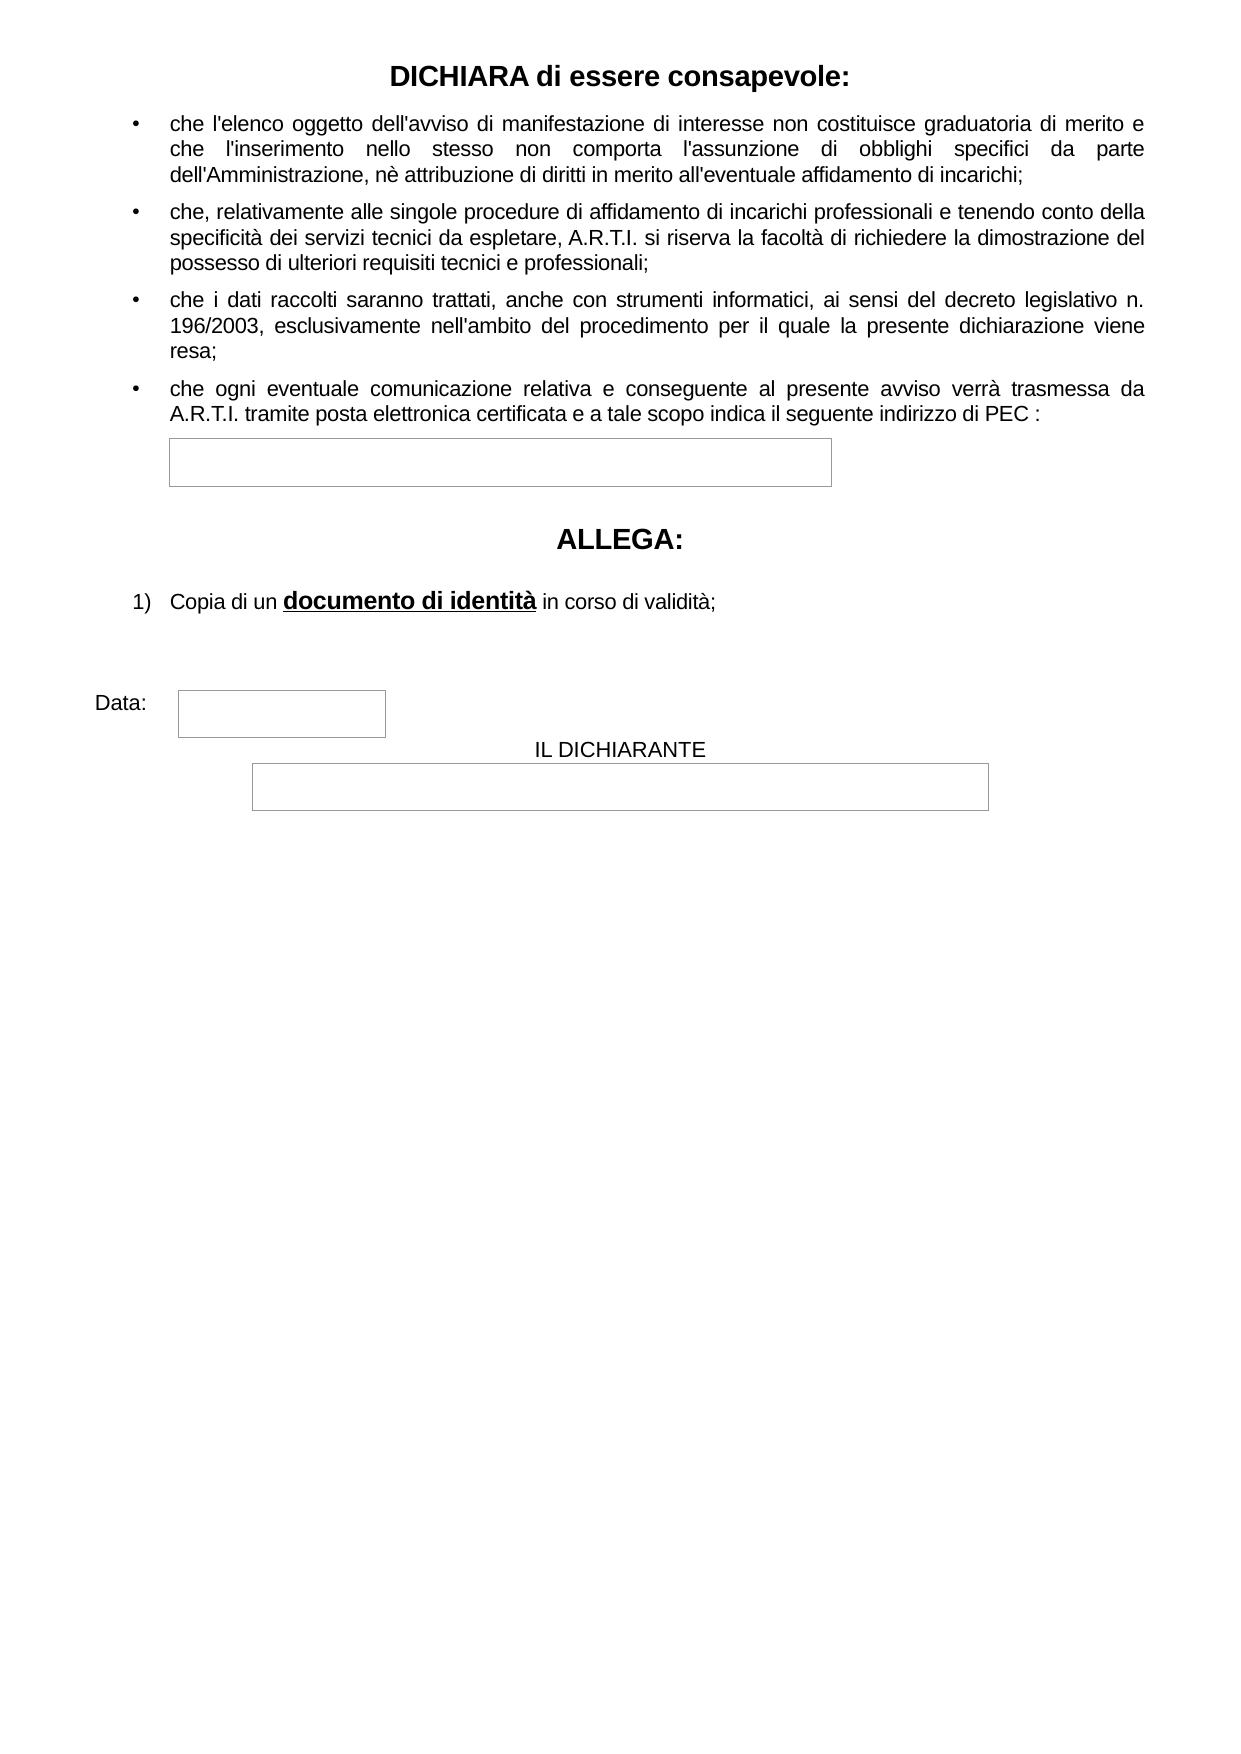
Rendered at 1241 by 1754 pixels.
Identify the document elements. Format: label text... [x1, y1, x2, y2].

list che l'elenco oggetto dell'avviso di manifestazione di interesse non costituisce graduatoria di merito e che l'inserimento nello stesso non comporta l'assunzione di obblighi specifici da parte dell'Amministrazione, nè attribuzione di diritti in merito all'eventuale affidamento di incarichi; [132, 111, 1146, 187]
list che i dati raccolti saranno trattati, anche con strumenti informatici, ai sensi del decreto legislativo n. 196/2003, esclusivamente nell'ambito del procedimento per il quale la presente dichiarazione viene resa; [132, 287, 1146, 363]
list Copia di un documento di identità in corso di validità; [132, 586, 1146, 614]
text IL DICHIARANTE [94, 737, 1146, 763]
list che, relativamente alle singole procedure di affidamento di incarichi professionali e tenendo conto della specificità dei servizi tecnici da espletare, A.R.T.I. si riserva la facoltà di richiedere la dimostrazione del possesso di ulteriori requisiti tecnici e professionali; [132, 199, 1146, 275]
table_header [167, 690, 178, 737]
table_header [624, 690, 1148, 737]
table_header [386, 690, 624, 737]
list che ogni eventuale comunicazione relativa e conseguente al presente avviso verrà trasmessa da A.R.T.I. tramite posta elettronica certificata e a tale scopo indica il seguente indirizzo di PEC : [132, 375, 1146, 426]
list ALLEGA: [94, 522, 1146, 556]
table_header Data: [83, 690, 167, 737]
text DICHIARA di essere consapevole: [94, 59, 1146, 93]
